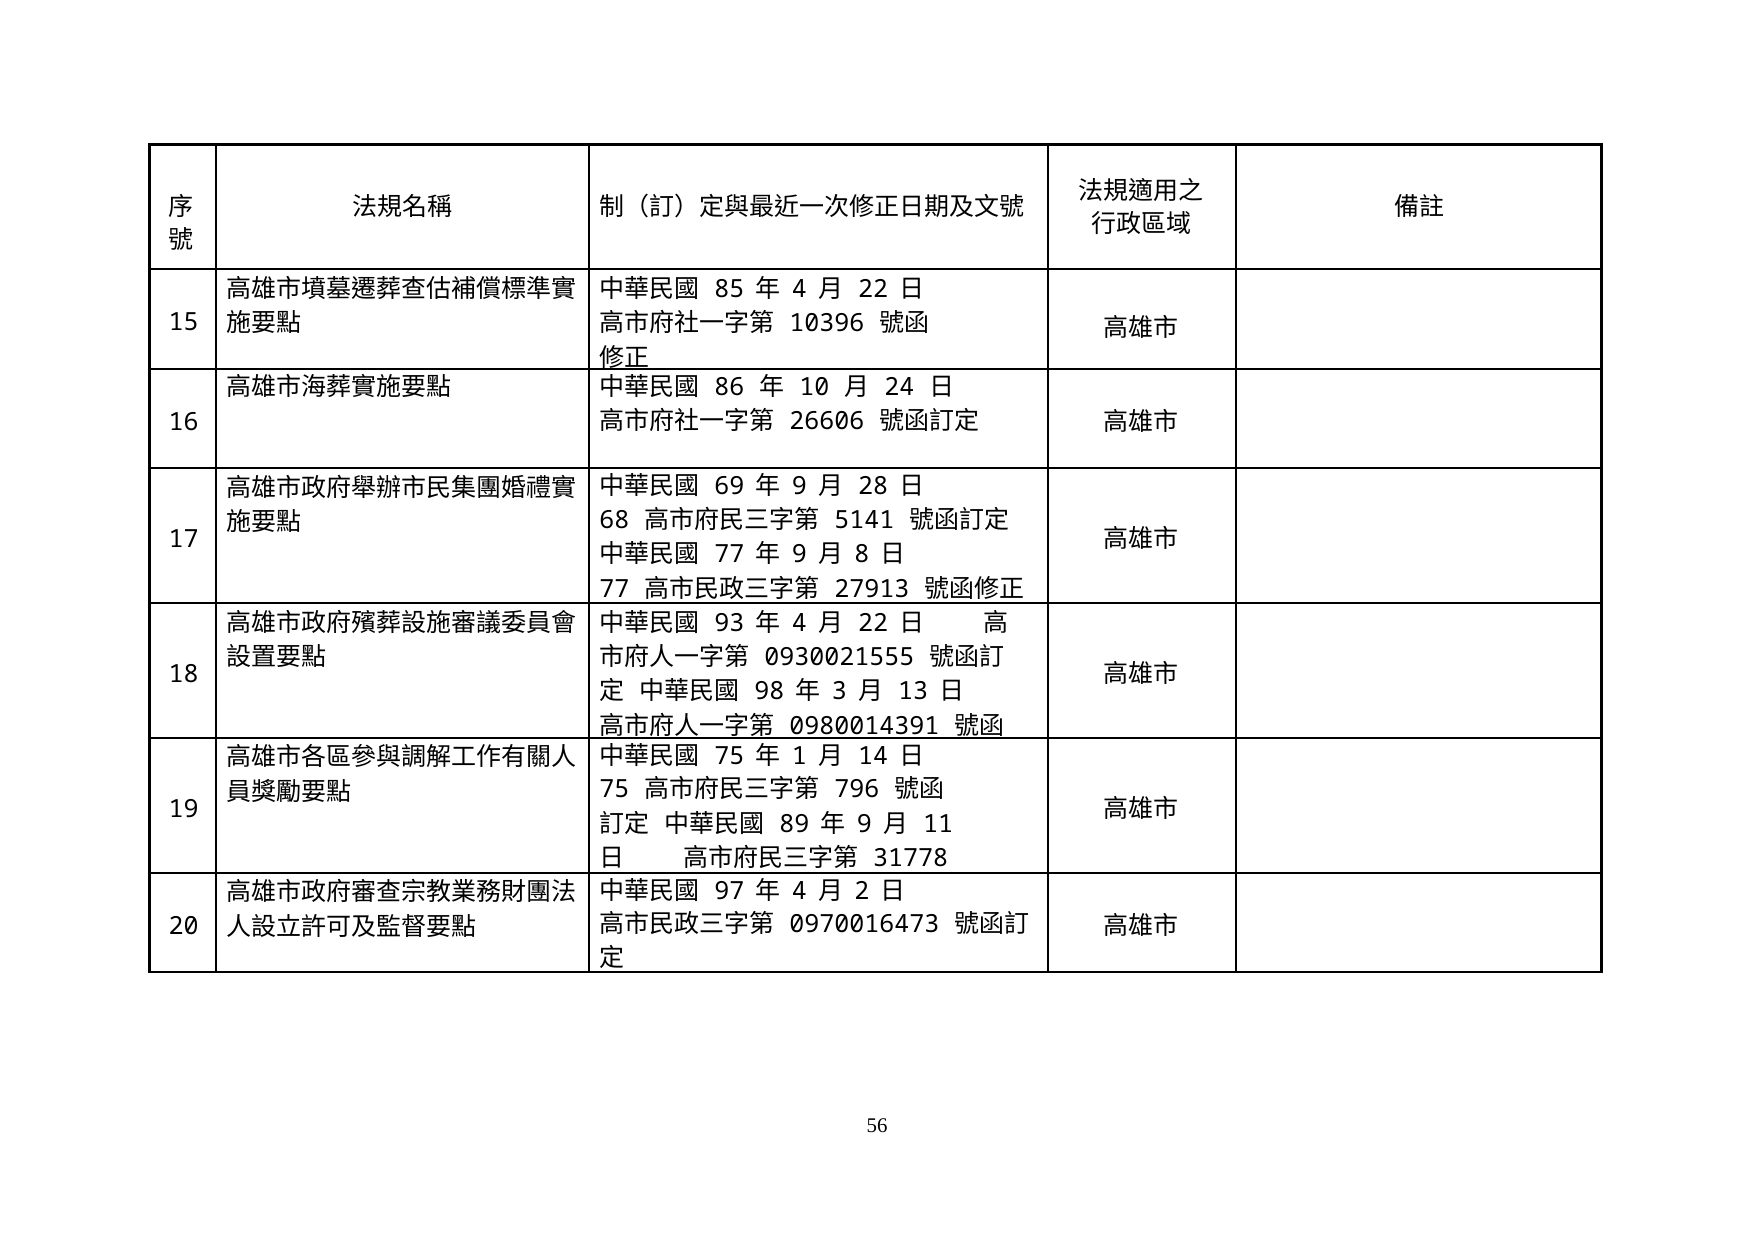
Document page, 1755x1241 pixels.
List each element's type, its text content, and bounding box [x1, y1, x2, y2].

table_cell 高雄市海葬實施要點 [217, 370, 588, 467]
table_cell 高雄市各區參與調解工作有關人 員獎勵要點 [217, 739, 588, 872]
table_cell [1237, 874, 1600, 971]
table_cell 高雄市 [1049, 604, 1235, 737]
table_cell [1237, 270, 1600, 368]
table_cell 中華民國 86 年 10 月 24 日 高市府社一字第 26606 號函訂定 [590, 370, 1047, 467]
table_cell [1237, 469, 1600, 602]
table_cell 高雄市政府舉辦市民集團婚禮實 施要點 [217, 469, 588, 602]
table_cell [1237, 604, 1600, 737]
table_header 法規適用之 行政區域 [1049, 146, 1235, 268]
table_cell 中華民國 93年4月 22日 高市府人一字第 0930021555 號函訂定 中華民國 98年3月 13日 高市府人一字第 0980014391 號函修正 [590, 604, 1047, 737]
table_cell [1237, 739, 1600, 872]
table_cell 中華民國 85年4月 22日 高市府社一字第 10396 號函修正 [590, 270, 1047, 368]
table_cell 高雄市 [1049, 739, 1235, 872]
table_cell 19 [151, 739, 215, 872]
table_cell 高雄市政府審查宗教業務財團法 人設立許可及監督要點 [217, 874, 588, 971]
table_cell 中華民國 75年1月 14日 75 高市府民三字第 796 號函訂定 中華民國 89年9月 11日 高市府民三字第 31778 號函修正 [590, 739, 1047, 872]
table_cell 高雄市 [1049, 469, 1235, 602]
table_cell 高雄市 [1049, 874, 1235, 971]
table_cell 高雄市 [1049, 270, 1235, 368]
table_cell 中華民國 69年9月 28日 68 高市府民三字第 5141 號函訂定 中華民國 77年9月8日 77 高市民政三字第 27913 號函修正 [590, 469, 1047, 602]
table_cell 17 [151, 469, 215, 602]
table_cell [1237, 370, 1600, 467]
table_cell 高雄市 [1049, 370, 1235, 467]
table_cell 16 [151, 370, 215, 467]
table_cell 高雄市政府殯葬設施審議委員會 設置要點 [217, 604, 588, 737]
table_cell 高雄市墳墓遷葬查估補償標準實 施要點 [217, 270, 588, 368]
table_cell 18 [151, 604, 215, 737]
table_header 序 號 [151, 146, 215, 268]
table_cell 20 [151, 874, 215, 971]
table_cell 中華民國 97年4月2日 高市民政三字第 0970016473 號函訂定 [590, 874, 1047, 971]
table_header 備註 [1237, 146, 1600, 268]
table_header 法規名稱 [217, 146, 588, 268]
table_header 制（訂）定與最近一次修正日期及文號 [590, 146, 1047, 268]
table_cell 15 [151, 270, 215, 368]
